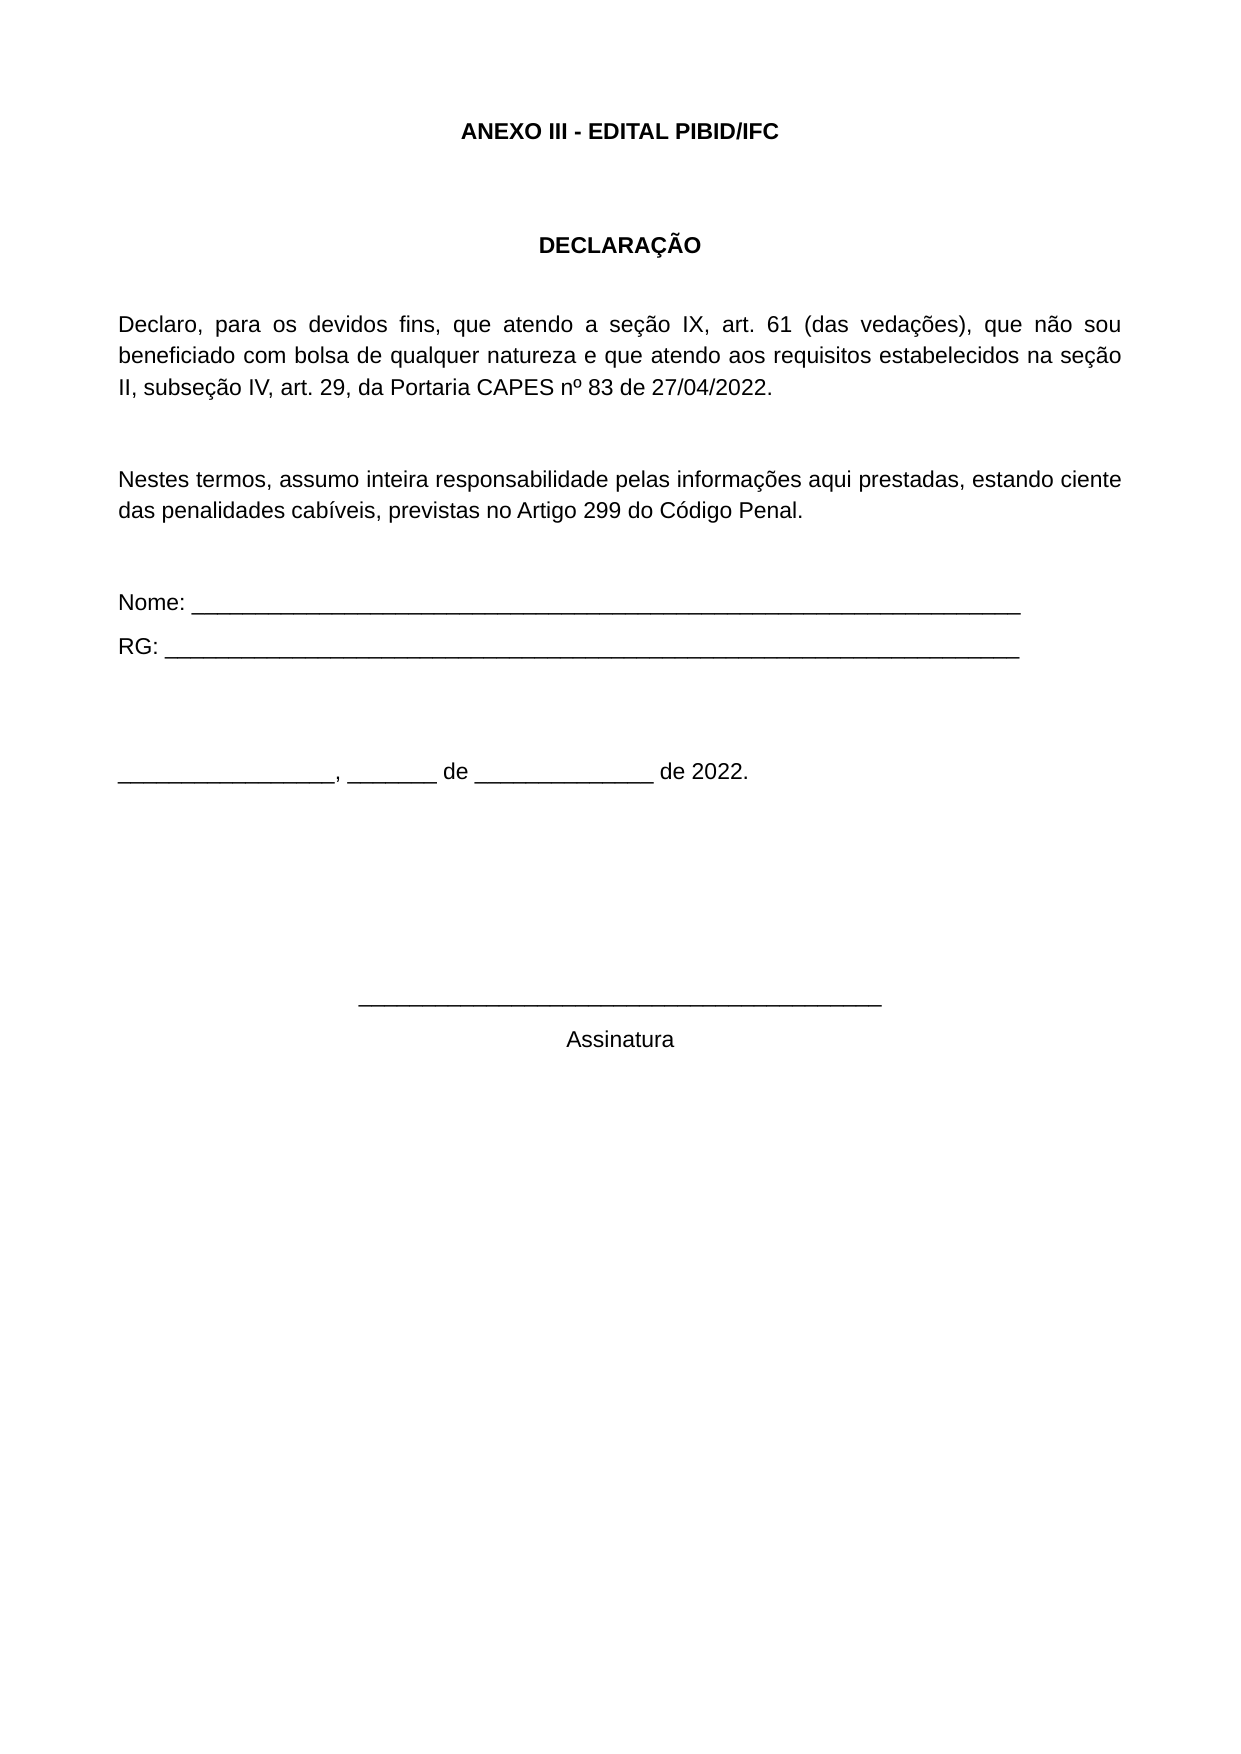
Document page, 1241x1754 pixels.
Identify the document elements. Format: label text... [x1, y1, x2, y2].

text RG: ___________________________________________________________________ [118, 633, 1122, 659]
text Declaro, para os devidos fins, que atendo a seção IX, art. 61 (das vedações), que não sou beneficiado com bolsa de qualquer natureza e que atendo aos requisitos estabelecidos na seção II, subseção IV, art. 29, da Portaria CAPES nº 83 de 27/04/2022. [118, 311, 1122, 400]
text Nestes termos, assumo inteira responsabilidade pelas informações aqui prestadas, estando ciente das penalidades cabíveis, previstas no Artigo 299 do Código Penal. [118, 466, 1122, 524]
text ANEXO III - EDITAL PIBID/IFC [118, 118, 1122, 144]
text _________________________________________ [118, 981, 1122, 1008]
text DECLARAÇÃO [118, 232, 1122, 258]
text Nome: _________________________________________________________________ [118, 589, 1122, 615]
text Assinatura [118, 1026, 1122, 1052]
text _________________, _______ de ______________ de 2022. [118, 758, 1122, 784]
